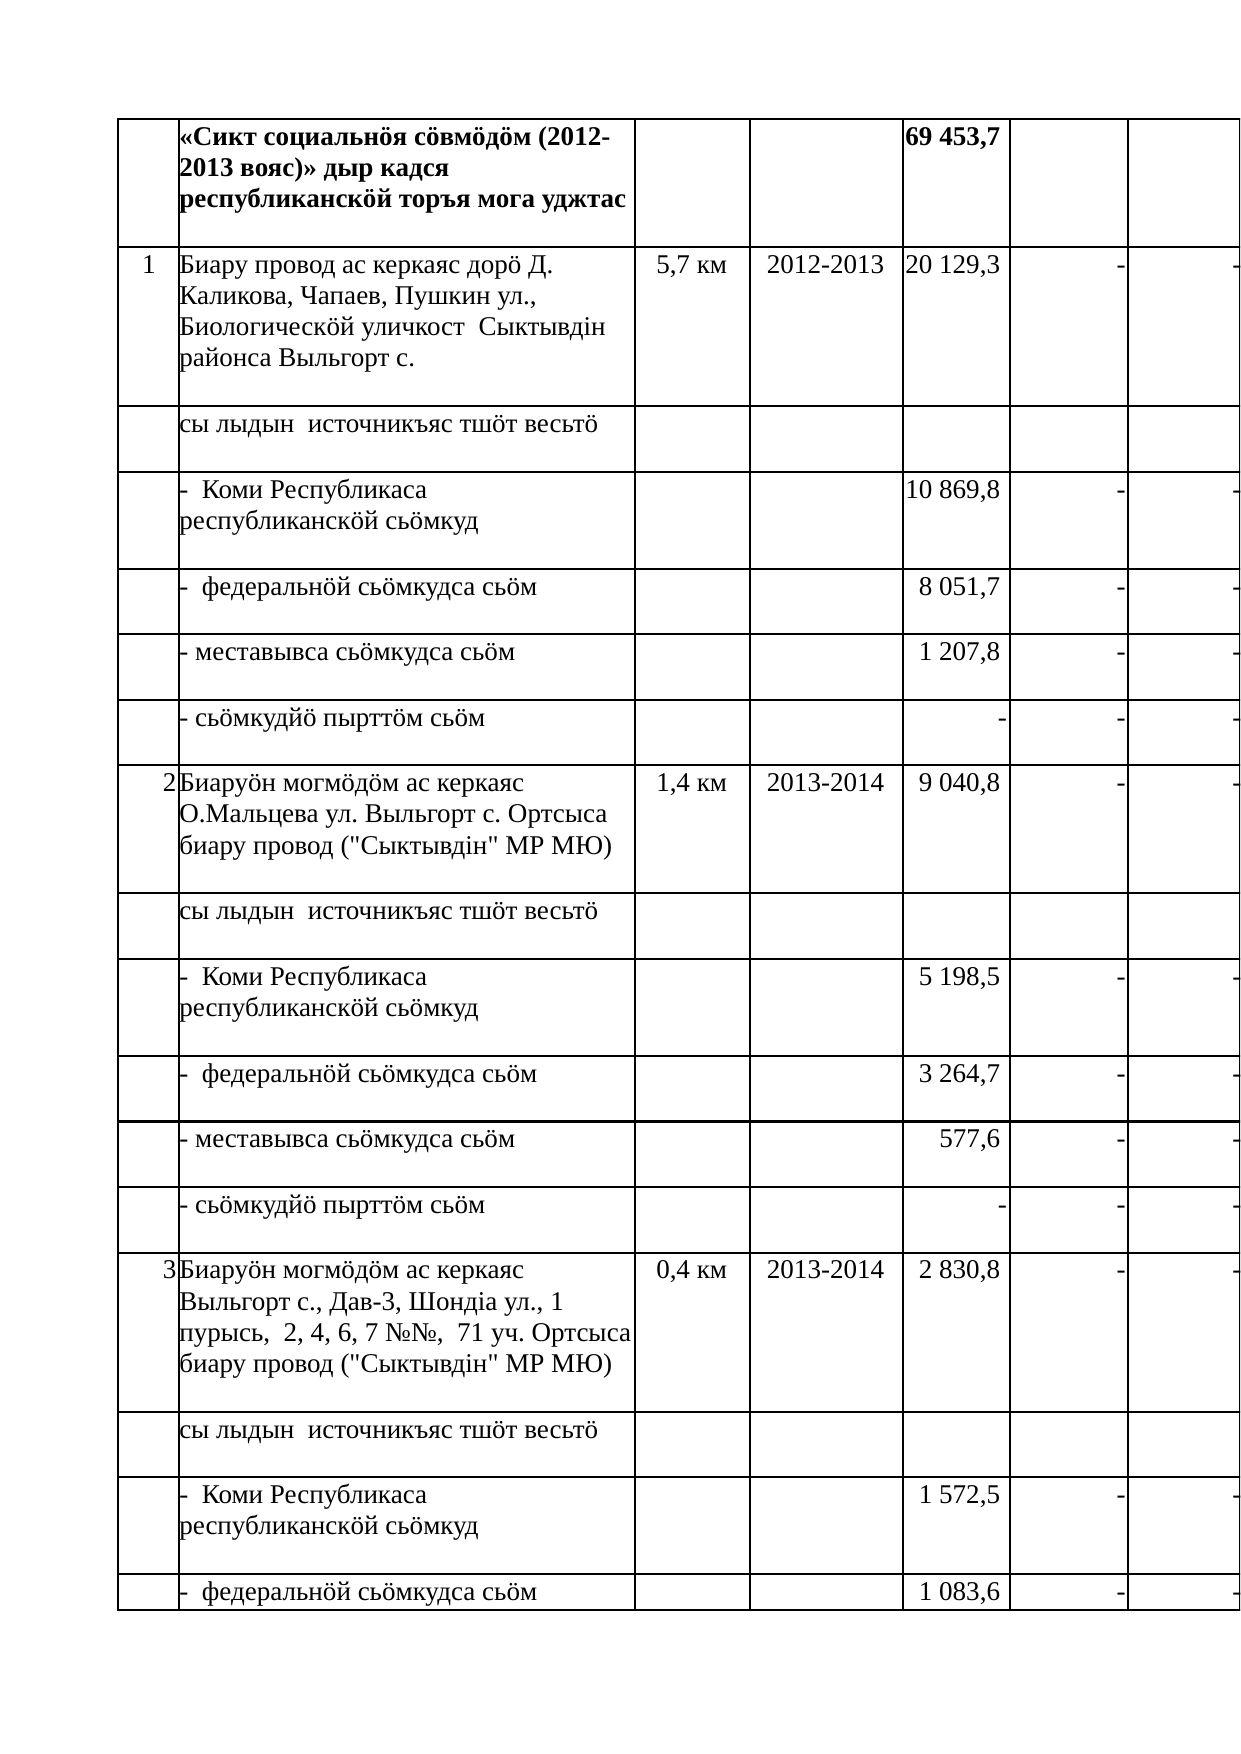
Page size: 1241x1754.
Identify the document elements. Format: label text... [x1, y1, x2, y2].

table_cell [751, 570, 902, 633]
table_cell [751, 120, 902, 246]
table_cell - [1011, 1254, 1127, 1411]
table_cell [751, 960, 902, 1055]
table_cell 3 264,7 [904, 1057, 1009, 1120]
table_cell [636, 120, 749, 246]
table_cell [751, 1123, 902, 1186]
table_cell [751, 1575, 902, 1609]
table_cell [119, 1575, 178, 1609]
table_cell 0,4 км [636, 1254, 749, 1411]
table_cell [751, 473, 902, 567]
table_cell - меставывса сьӧмкудса сьӧм [180, 635, 634, 699]
table_cell [904, 1413, 1009, 1476]
table_cell [904, 894, 1009, 958]
table_cell - Коми Республикаса республиканскӧй сьӧмкуд [180, 473, 634, 567]
table_cell 577,6 [904, 1123, 1009, 1186]
table_cell [119, 635, 178, 699]
table_cell - [1129, 766, 1239, 892]
table_cell - [1011, 1188, 1127, 1252]
table_cell [1129, 894, 1239, 958]
table_cell - [1129, 1254, 1239, 1411]
table_cell - сьӧмкудйӧ пырттӧм сьӧм [180, 1188, 634, 1252]
table_cell - [1011, 701, 1127, 764]
table_cell [636, 570, 749, 633]
table_cell [119, 1188, 178, 1252]
table_cell - [1011, 960, 1127, 1055]
table_cell - [1011, 766, 1127, 892]
table_cell Биару провод ас керкаяс дорӧ Д. Каликова, Чапаев, Пушкин ул., Биологическӧй уличкост Сыктывдін районса Выльгорт с. [180, 248, 634, 405]
table_cell [904, 407, 1009, 471]
table_cell [636, 635, 749, 699]
table_cell - [1129, 1188, 1239, 1252]
table_cell «Сикт социальнӧя сӧвмӧдӧм (2012-2013 вояс)» дыр кадся республиканскӧй торъя мога уджтас [180, 120, 634, 246]
table_cell 20 129,3 [904, 248, 1009, 405]
table_cell - [1129, 248, 1239, 405]
table_cell [751, 1188, 902, 1252]
table_cell 8 051,7 [904, 570, 1009, 633]
table_cell - [1129, 960, 1239, 1055]
table_cell [119, 1478, 178, 1573]
table_cell 2012-2013 [751, 248, 902, 405]
table_cell 2013-2014 [751, 1254, 902, 1411]
table_cell 10 869,8 [904, 473, 1009, 567]
table_cell [636, 1057, 749, 1120]
table_cell - [904, 701, 1009, 764]
table_cell [751, 1478, 902, 1573]
table_cell - [1011, 248, 1127, 405]
table_cell [751, 1413, 902, 1476]
table_cell [119, 1413, 178, 1476]
table_cell 5,7 км [636, 248, 749, 405]
table_cell [1011, 407, 1127, 471]
table_cell - федеральнӧй сьӧмкудса сьӧм [180, 1575, 634, 1609]
table_cell [1129, 120, 1239, 246]
table_cell [119, 894, 178, 958]
table_cell - Коми Республикаса республиканскӧй сьӧмкуд [180, 1478, 634, 1573]
table_cell - федеральнӧй сьӧмкудса сьӧм [180, 1057, 634, 1120]
table_cell [751, 407, 902, 471]
table_cell - [1011, 570, 1127, 633]
table_cell - [1011, 635, 1127, 699]
table_cell [119, 473, 178, 567]
table_cell [1129, 407, 1239, 471]
table_cell - [1129, 1057, 1239, 1120]
table_cell [636, 473, 749, 567]
table_cell [119, 407, 178, 471]
table_cell [751, 701, 902, 764]
table_cell 2 830,8 [904, 1254, 1009, 1411]
table_cell - федеральнӧй сьӧмкудса сьӧм [180, 570, 634, 633]
table_cell [636, 894, 749, 958]
table_cell [636, 407, 749, 471]
table_cell 1 572,5 [904, 1478, 1009, 1573]
table_cell - [1011, 1123, 1127, 1186]
table_cell [751, 635, 902, 699]
table_cell [119, 570, 178, 633]
table_cell [636, 1123, 749, 1186]
table_cell 1 083,6 [904, 1575, 1009, 1609]
table_cell - [1011, 1057, 1127, 1120]
table_cell - [1129, 1575, 1239, 1609]
table_cell - [1129, 635, 1239, 699]
table_cell [119, 1123, 178, 1186]
table_cell - [1129, 1478, 1239, 1573]
table_cell - [1129, 570, 1239, 633]
table_cell - сьӧмкудйӧ пырттӧм сьӧм [180, 701, 634, 764]
table_cell [1011, 120, 1127, 246]
table_cell [636, 1413, 749, 1476]
table_cell 1 207,8 [904, 635, 1009, 699]
table_cell сы лыдын источникъяс тшӧт весьтӧ [180, 407, 634, 471]
table_cell сы лыдын источникъяс тшӧт весьтӧ [180, 1413, 634, 1476]
table_cell - Коми Республикаса республиканскӧй сьӧмкуд [180, 960, 634, 1055]
table_cell [636, 701, 749, 764]
table_cell 5 198,5 [904, 960, 1009, 1055]
table_cell 1,4 км [636, 766, 749, 892]
table_cell 9 040,8 [904, 766, 1009, 892]
table_cell - [1011, 1478, 1127, 1573]
table_cell - [1011, 1575, 1127, 1609]
table_cell [636, 1478, 749, 1573]
table_cell [119, 960, 178, 1055]
table_cell 3 [119, 1254, 178, 1411]
table_cell - [1129, 1123, 1239, 1186]
table_cell Биаруӧн могмӧдӧм ас керкаяс Выльгорт с., Дав-3, Шондіа ул., 1 пурысь, 2, 4, 6, 7 №№, 71 уч. Ортсыса биару провод ("Сыктывдін" МР МЮ) [180, 1254, 634, 1411]
table_cell - меставывса сьӧмкудса сьӧм [180, 1123, 634, 1186]
table_cell Биаруӧн могмӧдӧм ас керкаяс О.Мальцева ул. Выльгорт с. Ортсыса биару провод ("Сыктывдін" МР МЮ) [180, 766, 634, 892]
table_cell [636, 1575, 749, 1609]
table_cell [1129, 1413, 1239, 1476]
table_cell [636, 1188, 749, 1252]
table_cell - [1011, 473, 1127, 567]
table_cell 2 [119, 766, 178, 892]
table_cell 69 453,7 [904, 120, 1009, 246]
table_cell 1 [119, 248, 178, 405]
table_cell - [904, 1188, 1009, 1252]
table_cell - [1129, 701, 1239, 764]
table_cell [119, 701, 178, 764]
table_cell сы лыдын источникъяс тшӧт весьтӧ [180, 894, 634, 958]
table_cell 2013-2014 [751, 766, 902, 892]
table_cell [1011, 894, 1127, 958]
table_cell [751, 1057, 902, 1120]
table_cell [1011, 1413, 1127, 1476]
table_cell [119, 1057, 178, 1120]
table_cell [119, 120, 178, 246]
table_cell [636, 960, 749, 1055]
table_cell - [1129, 473, 1239, 567]
table_cell [751, 894, 902, 958]
